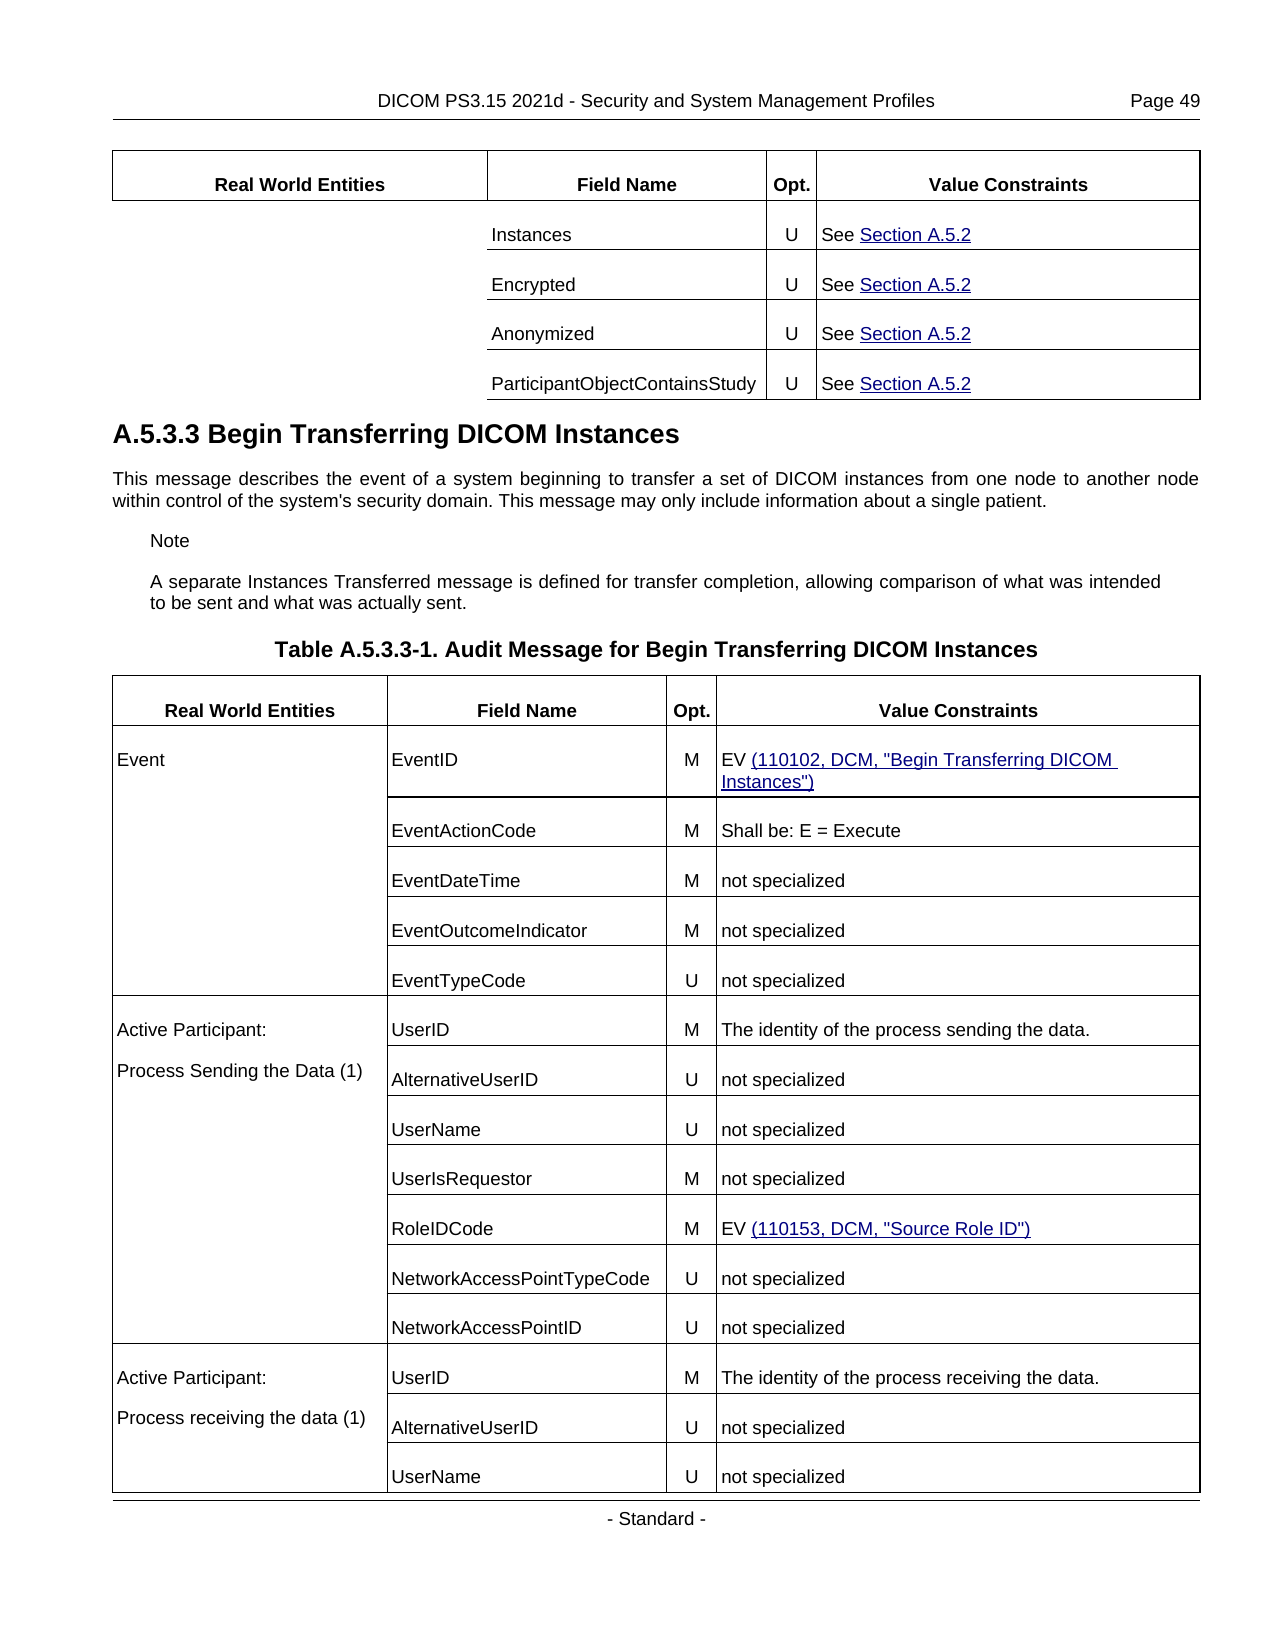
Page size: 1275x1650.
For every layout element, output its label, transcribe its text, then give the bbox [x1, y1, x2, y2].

text This message describes the event of a system beginning to transfer a set of DICOM instances from one node to another node within control of the system's security domain. This message may only include information about a single patient. [112, 468, 1200, 511]
table_cell U [667, 1443, 716, 1492]
table_cell M [667, 798, 716, 846]
table_cell UserID [388, 996, 666, 1045]
table_header Field Name [488, 151, 766, 200]
table_cell M [667, 726, 716, 796]
table_cell not specialized [717, 946, 1199, 995]
table_header Opt. [667, 676, 716, 725]
table_header Value Constraints [717, 676, 1199, 725]
table_cell U [667, 1294, 716, 1343]
table_cell UserName [388, 1443, 666, 1492]
text Note [150, 530, 1162, 552]
text Table A.5.3.3-1. Audit Message for Begin Transferring DICOM Instances [112, 636, 1200, 662]
table_cell M [667, 996, 716, 1045]
table_cell See Section A.5.2 [817, 350, 1199, 398]
table_cell U [767, 201, 816, 249]
table_cell U [667, 1096, 716, 1144]
table_cell EventOutcomeIndicator [388, 897, 666, 945]
table_cell UserID [388, 1344, 666, 1393]
table_cell U [767, 300, 816, 349]
text A.5.3.3 Begin Transferring DICOM Instances [112, 418, 1200, 449]
table_cell U [767, 350, 816, 398]
table_cell M [667, 1344, 716, 1393]
table_cell Active Participant: Process Sending the Data (1) [113, 996, 387, 1343]
table_cell not specialized [717, 1443, 1199, 1492]
table_cell AlternativeUserID [388, 1046, 666, 1094]
table_cell AlternativeUserID [388, 1394, 666, 1442]
table_cell NetworkAccessPointTypeCode [388, 1245, 666, 1293]
table_cell Encrypted [487, 250, 766, 299]
table_header Field Name [388, 676, 666, 725]
table_cell M [667, 1195, 716, 1243]
table_cell not specialized [717, 847, 1199, 896]
table_cell See Section A.5.2 [817, 250, 1199, 299]
table_cell RoleIDCode [388, 1195, 666, 1243]
table_cell U [667, 1245, 716, 1293]
table_cell not specialized [717, 1145, 1199, 1194]
table_header Opt. [767, 151, 816, 200]
table_cell Active Participant: Process receiving the data (1) [113, 1344, 387, 1492]
table_cell The identity of the process sending the data. [717, 996, 1199, 1045]
table_cell not specialized [717, 1245, 1199, 1293]
table_cell The identity of the process receiving the data. [717, 1344, 1199, 1393]
table_cell not specialized [717, 1046, 1199, 1094]
table_cell EventID [388, 726, 666, 796]
table_cell EV (110102, DCM, "Begin Transferring DICOM Instances") [717, 726, 1199, 796]
table_cell ParticipantObjectContainsStudy [487, 350, 766, 398]
table_header Real World Entities [113, 151, 487, 200]
table_cell NetworkAccessPointID [388, 1294, 666, 1343]
table_cell U [667, 946, 716, 995]
table_cell EventTypeCode [388, 946, 666, 995]
table_cell See Section A.5.2 [817, 300, 1199, 349]
table_cell U [667, 1394, 716, 1442]
table_cell not specialized [717, 1294, 1199, 1343]
table_cell Shall be: E = Execute [717, 798, 1199, 846]
table_cell U [767, 250, 816, 299]
table_cell not specialized [717, 897, 1199, 945]
table_cell Instances [487, 201, 766, 249]
table_cell EventDateTime [388, 847, 666, 896]
table_cell M [667, 1145, 716, 1194]
table_cell Anonymized [487, 300, 766, 349]
table_cell not specialized [717, 1096, 1199, 1144]
table_header Value Constraints [817, 151, 1199, 200]
table_cell Event [113, 726, 387, 995]
table_cell EV (110153, DCM, "Source Role ID") [717, 1195, 1199, 1243]
table_cell EventActionCode [388, 798, 666, 846]
text A separate Instances Transferred message is defined for transfer completion, allowing comparison of what was intended to be sent and what was actually sent. [150, 570, 1162, 613]
table_header Real World Entities [113, 676, 387, 725]
table_cell M [667, 897, 716, 945]
table_cell U [667, 1046, 716, 1094]
table_cell See Section A.5.2 [817, 201, 1199, 249]
table_cell M [667, 847, 716, 896]
table_cell UserName [388, 1096, 666, 1144]
table_cell UserIsRequestor [388, 1145, 666, 1194]
table_cell not specialized [717, 1394, 1199, 1442]
